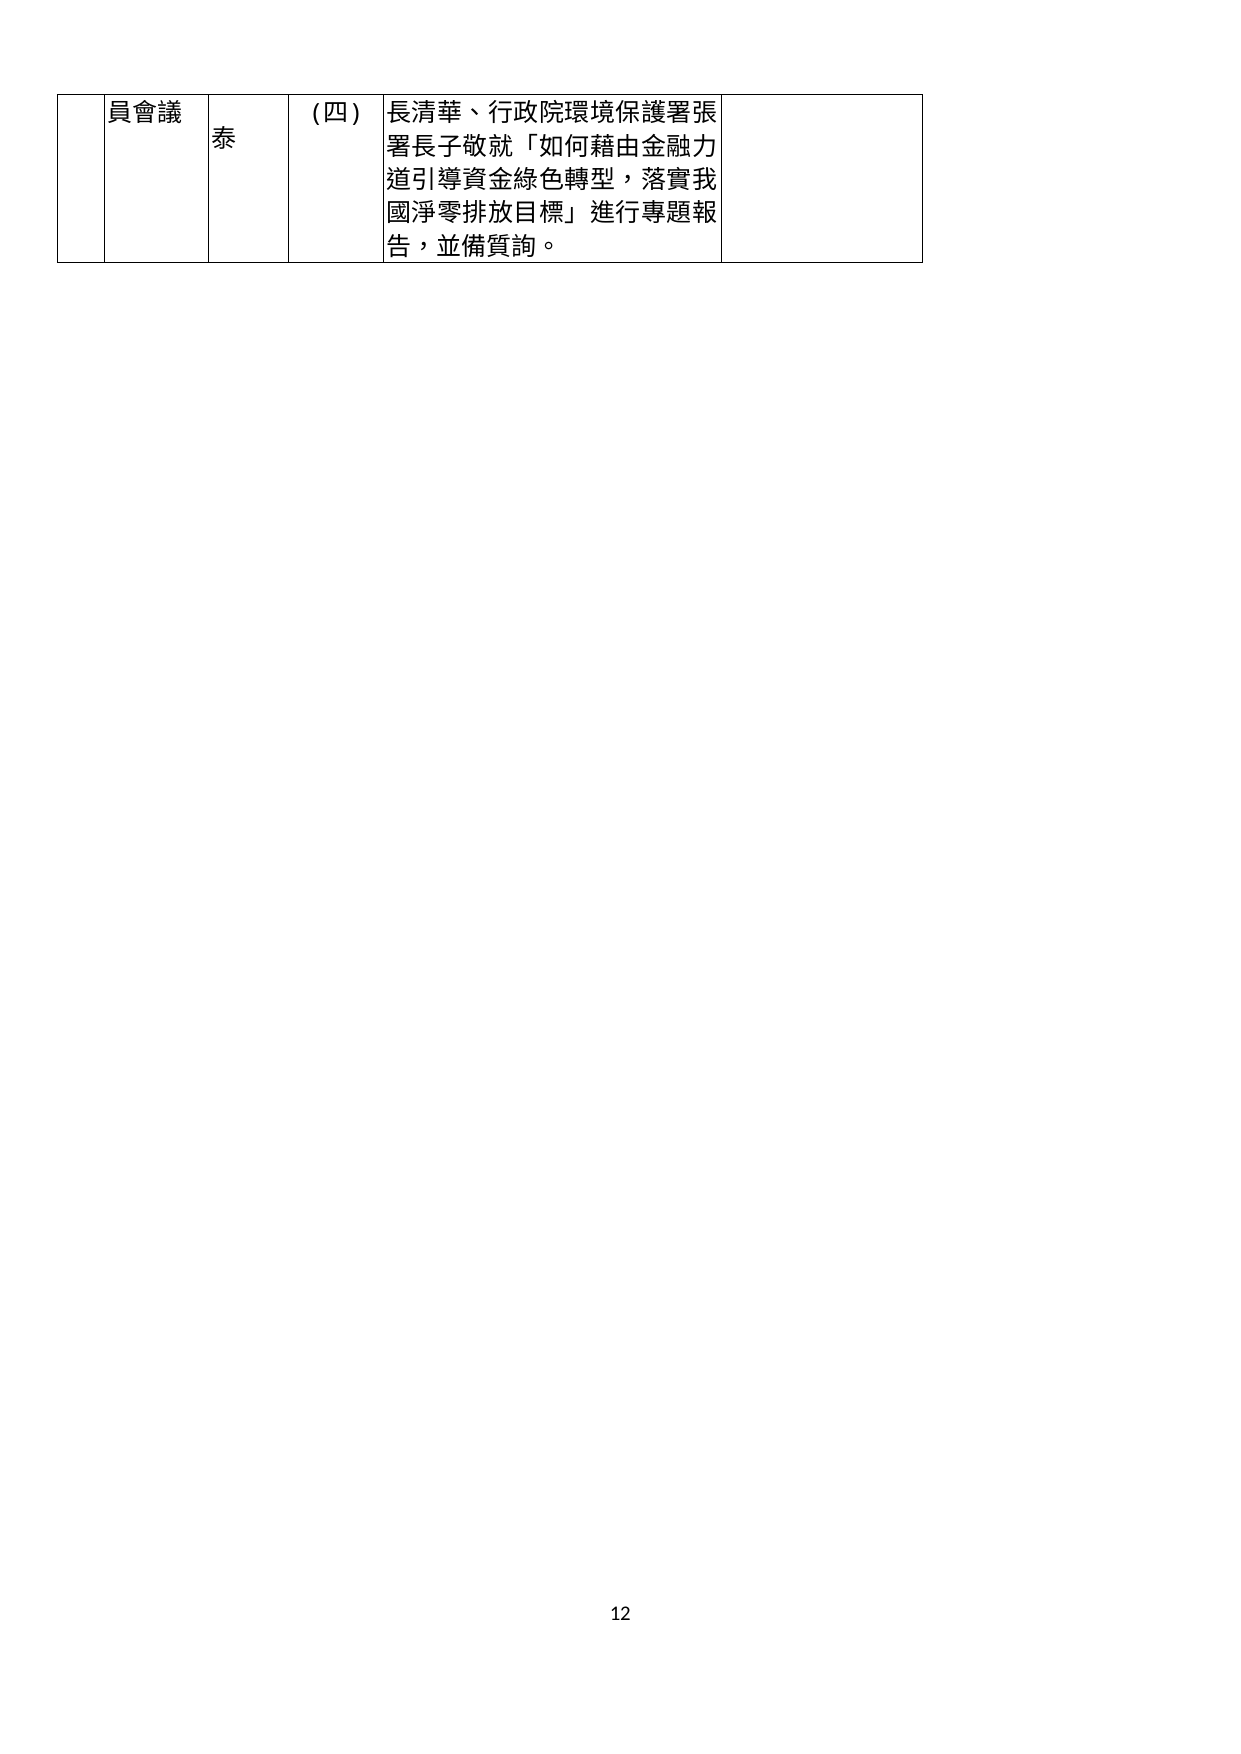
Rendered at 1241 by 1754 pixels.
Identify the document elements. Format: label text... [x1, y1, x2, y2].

table_cell 泰 [209, 95, 288, 262]
table_cell 長清華、行政院環境保護署張署長子敬就「如何藉由金融力道引導資金綠色轉型，落實我國淨零排放目標」進行專題報告，並備質詢。 [384, 95, 721, 262]
table_cell [58, 95, 104, 262]
table_cell 員會議 [105, 95, 208, 262]
table_cell (四) [289, 95, 383, 262]
table_cell [722, 95, 922, 262]
